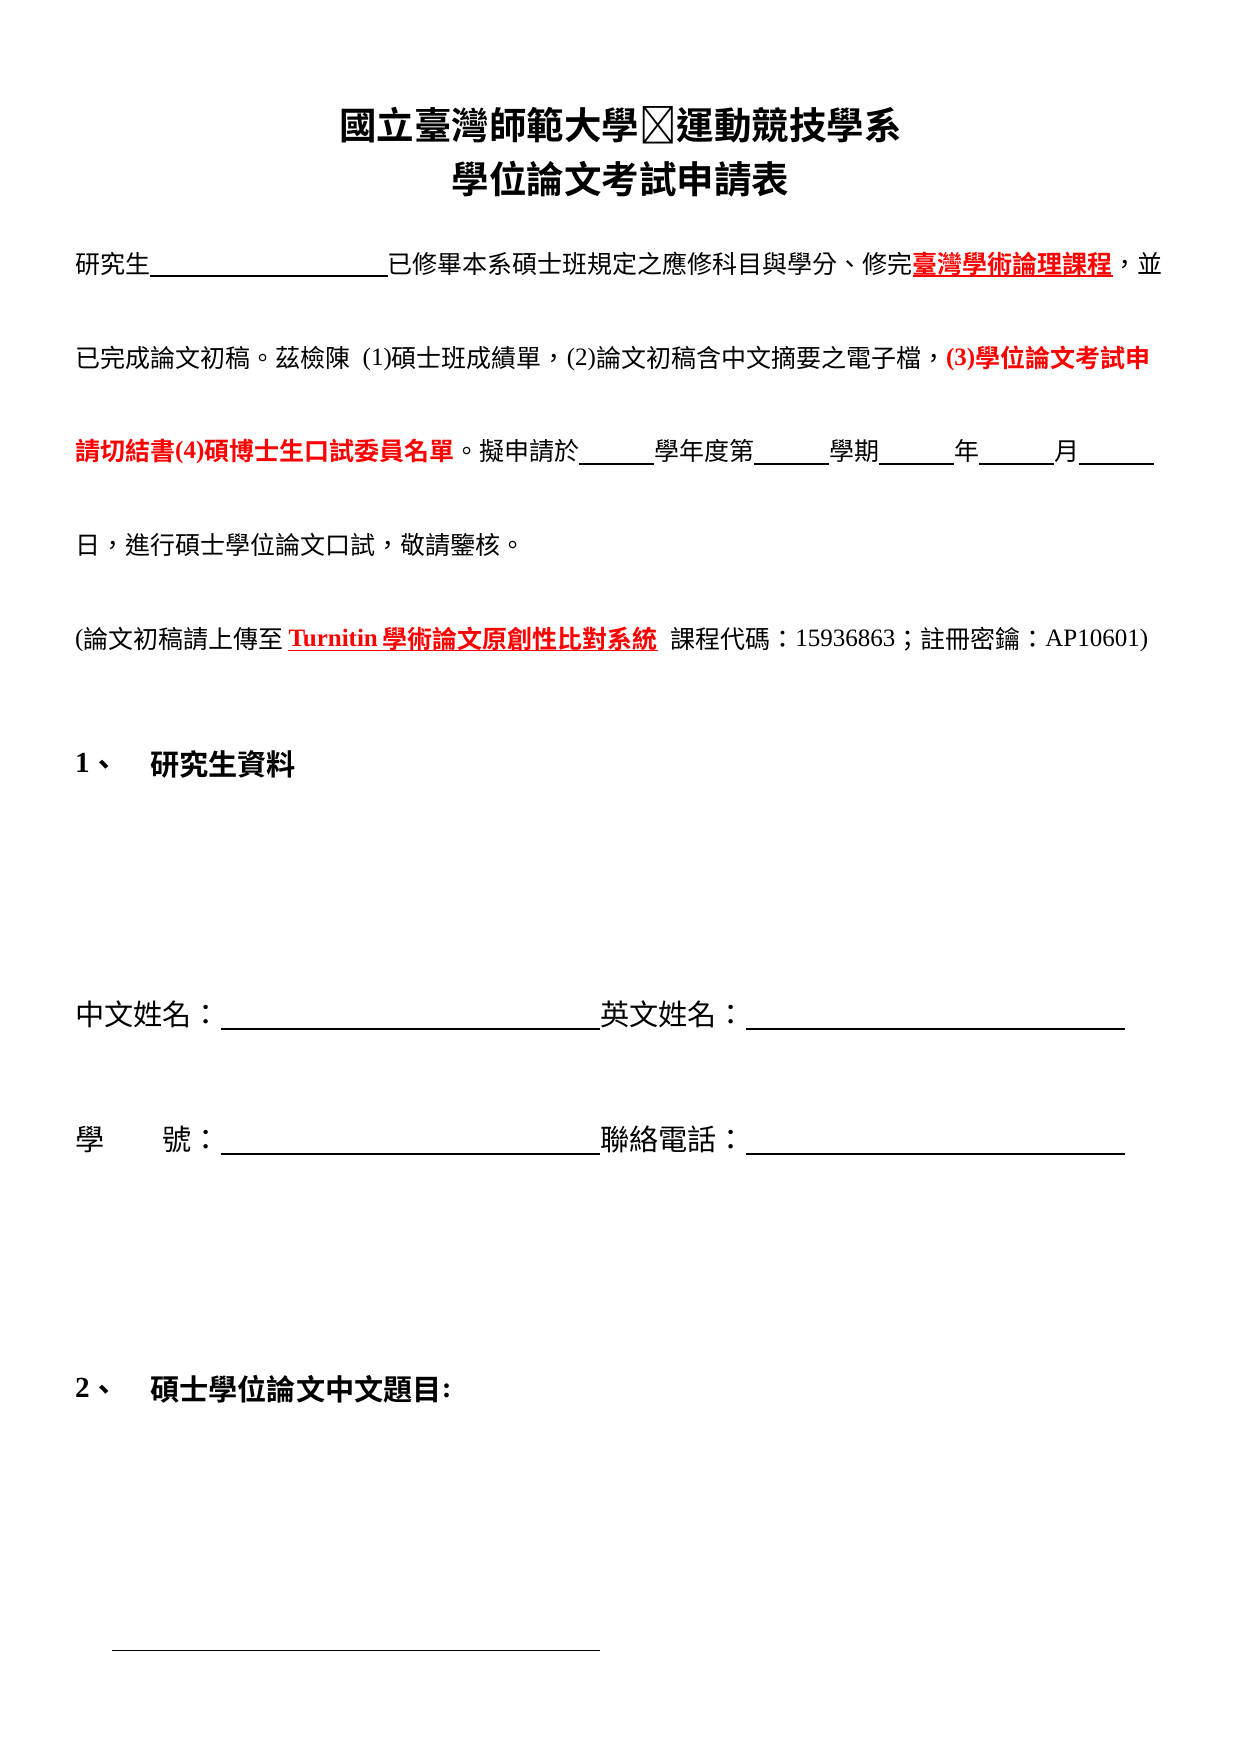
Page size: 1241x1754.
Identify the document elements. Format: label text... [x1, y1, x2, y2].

text 學位論文考試申請表 [75, 150, 1165, 204]
text 研究生 已修畢本系碩士班規定之應修科目與學分、修完臺灣學術論理課程，並已完成論文初稿。茲檢陳 (1)碩士班成績單，(2)論文初稿含中文摘要之電子檔，(3)學位論文考試申請切結書(4)碩博士生口試委員名單。擬申請於 學年度第 學期 年 月 日，進行碩士學位論文口試，敬請鑒核。 [75, 221, 1165, 564]
text (論文初稿請上傳至Turnitin學術論文原創性比對系統 課程代碼：15936863；註冊密鑰：AP10601) [75, 596, 1165, 658]
text 中文姓名： 英文姓名： [75, 971, 1165, 1033]
list 研究生資料 [75, 721, 1165, 783]
text 學 號： 聯絡電話： [75, 1096, 1165, 1158]
list 碩士學位論文中文題目: [75, 1346, 1165, 1408]
text 國立臺灣師範大學運動競技學系 [75, 96, 1165, 150]
